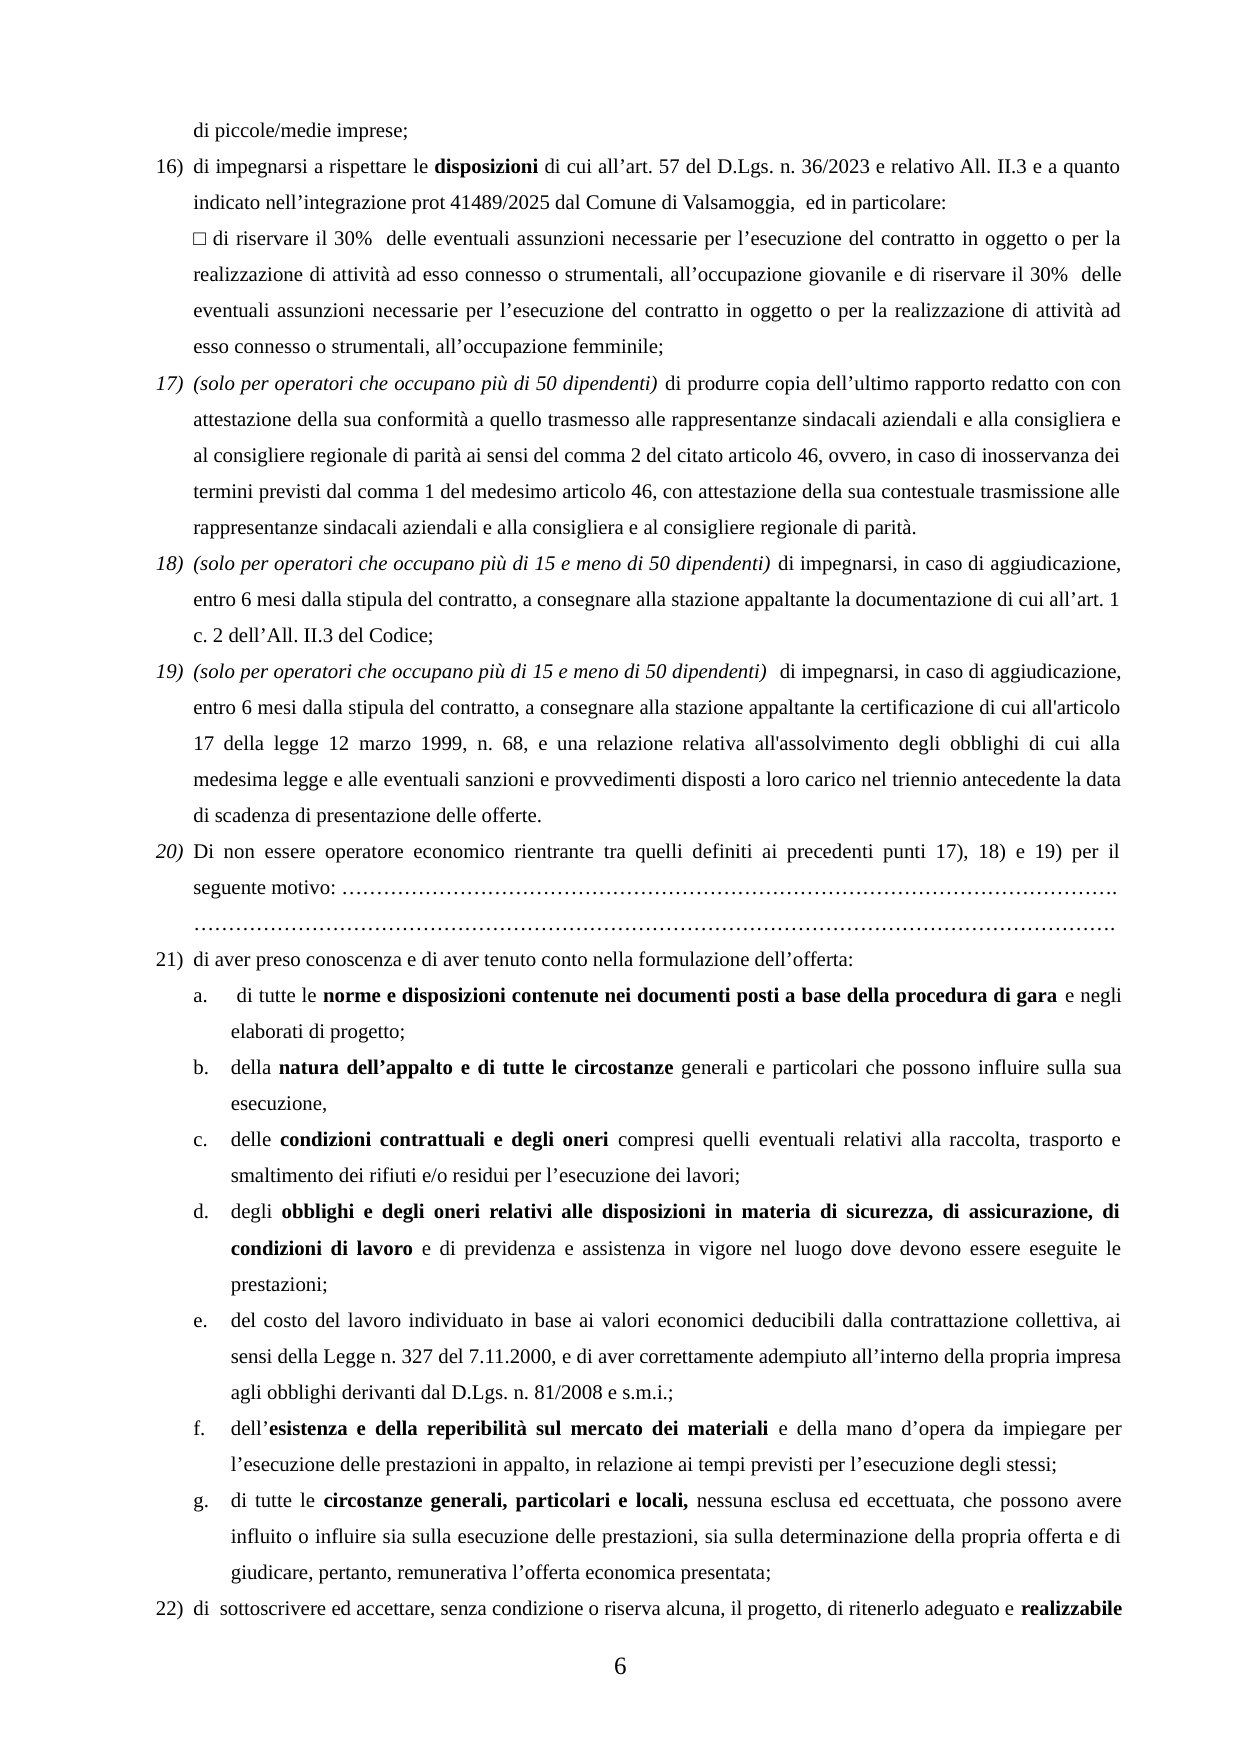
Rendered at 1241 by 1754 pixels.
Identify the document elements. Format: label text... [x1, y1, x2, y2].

list del costo del lavoro individuato in base ai valori economici deducibili dalla contrattazione collettiva, ai sensi della Legge n. 327 del 7.11.2000, e di aver correttamente adempiuto all’interno della propria impresa agli obblighi derivanti dal D.Lgs. n. 81/2008 e s.m.i.; [193, 1307, 1122, 1404]
list di impegnarsi a rispettare le disposizioni di cui all’art. 57 del D.Lgs. n. 36/2023 e relativo All. II.3 e a quanto indicato nell’integrazione prot 41489/2025 dal Comune di Valsamoggia, ed in particolare: [156, 154, 1122, 214]
list degli obblighi e degli oneri relativi alle disposizioni in materia di sicurezza, di assicurazione, di condizioni di lavoro e di previdenza e assistenza in vigore nel luogo dove devono essere eseguite le prestazioni; [193, 1199, 1122, 1296]
list di piccole/medie imprese; [156, 118, 1122, 142]
list (solo per operatori che occupano più di 50 dipendenti) di produrre copia dell’ultimo rapporto redatto con con attestazione della sua conformità a quello trasmesso alle rappresentanze sindacali aziendali e alla consigliera e al consigliere regionale di parità ai sensi del comma 2 del citato articolo 46, ovvero, in caso di inosservanza dei termini previsti dal comma 1 del medesimo articolo 46, con attestazione della sua contestuale trasmissione alle rappresentanze sindacali aziendali e alla consigliera e al consigliere regionale di parità. [156, 370, 1122, 539]
list di sottoscrivere ed accettare, senza condizione o riserva alcuna, il progetto, di ritenerlo adeguato e realizzabile [156, 1596, 1122, 1620]
list di tutte le circostanze generali, particolari e locali, nessuna esclusa ed eccettuata, che possono avere influito o influire sia sulla esecuzione delle prestazioni, sia sulla determinazione della propria offerta e di giudicare, pertanto, remunerativa l’offerta economica presentata; [193, 1488, 1122, 1584]
list di tutte le norme e disposizioni contenute nei documenti posti a base della procedura di gara e negli elaborati di progetto; [193, 983, 1122, 1043]
list (solo per operatori che occupano più di 15 e meno di 50 dipendenti) di impegnarsi, in caso di aggiudicazione, entro 6 mesi dalla stipula del contratto, a consegnare alla stazione appaltante la documentazione di cui all’art. 1 c. 2 dell’All. II.3 del Codice; [156, 551, 1122, 647]
list delle condizioni contrattuali e degli oneri compresi quelli eventuali relativi alla raccolta, trasporto e smaltimento dei rifiuti e/o residui per l’esecuzione dei lavori; [193, 1127, 1122, 1187]
list (solo per operatori che occupano più di 15 e meno di 50 dipendenti) di impegnarsi, in caso di aggiudicazione, entro 6 mesi dalla stipula del contratto, a consegnare alla stazione appaltante la certificazione di cui all'articolo 17 della legge 12 marzo 1999, n. 68, e una relazione relativa all'assolvimento degli obblighi di cui alla medesima legge e alle eventuali sanzioni e provvedimenti disposti a loro carico nel triennio antecedente la data di scadenza di presentazione delle offerte. [156, 659, 1122, 827]
list dell’esistenza e della reperibilità sul mercato dei materiali e della mano d’opera da impiegare per l’esecuzione delle prestazioni in appalto, in relazione ai tempi previsti per l’esecuzione degli stessi; [193, 1416, 1122, 1476]
list di aver preso conoscenza e di aver tenuto conto nella formulazione dell’offerta: [156, 947, 1122, 971]
list ……………………………………………………………………………………………………………………. [156, 911, 1122, 935]
list □ di riservare il 30% delle eventuali assunzioni necessarie per l’esecuzione del contratto in oggetto o per la realizzazione di attività ad esso connesso o strumentali, all’occupazione giovanile e di riservare il 30% delle eventuali assunzioni necessarie per l’esecuzione del contratto in oggetto o per la realizzazione di attività ad esso connesso o strumentali, all’occupazione femminile; [156, 226, 1122, 358]
list della natura dell’appalto e di tutte le circostanze generali e particolari che possono influire sulla sua esecuzione, [193, 1055, 1122, 1115]
list Di non essere operatore economico rientrante tra quelli definiti ai precedenti punti 17), 18) e 19) per il seguente motivo: …………………………………………………………………………………………………. [156, 839, 1122, 899]
